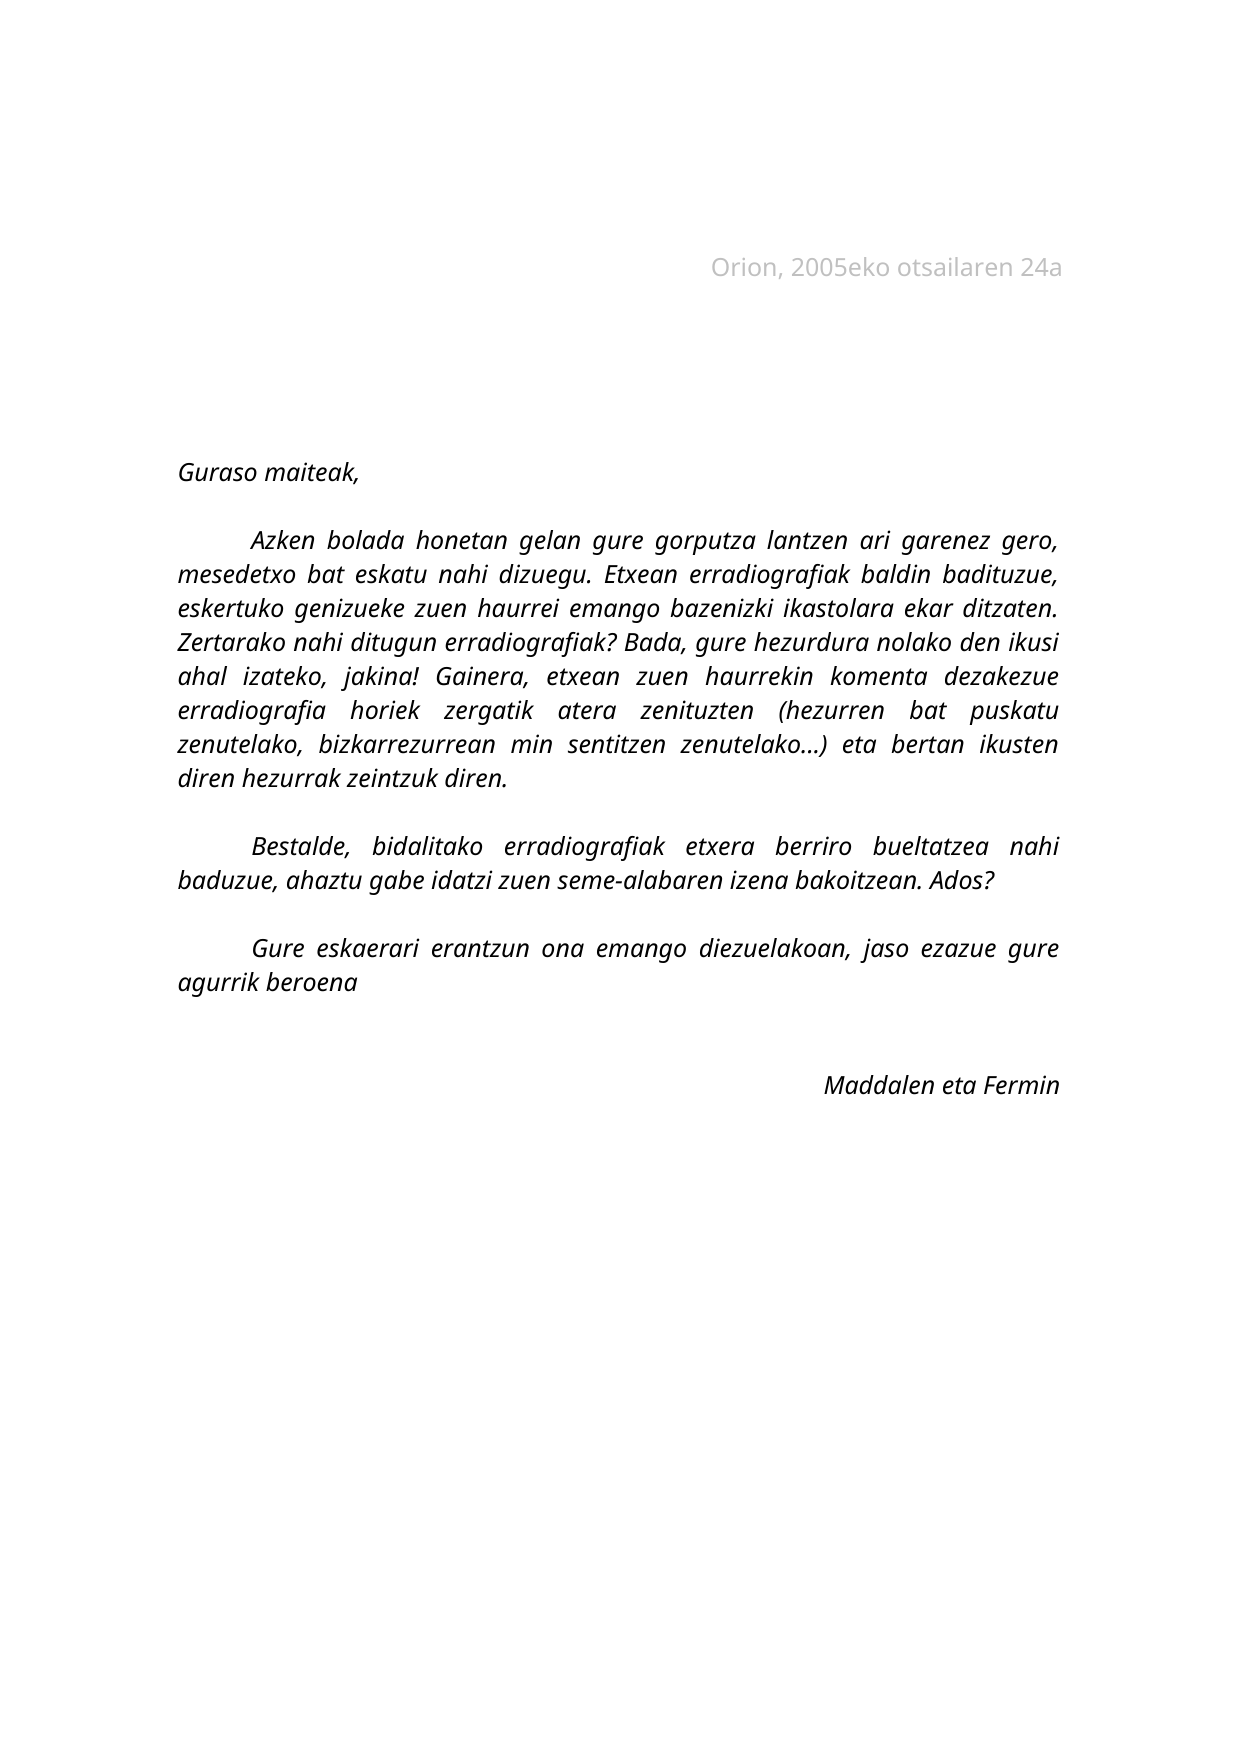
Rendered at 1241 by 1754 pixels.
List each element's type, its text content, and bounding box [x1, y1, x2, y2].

text Bestalde, bidalitako erradiografiak etxera berriro bueltatzea nahi baduzue, ahaztu gabe idatzi zuen seme-alabaren izena bakoitzean. Ados? [177, 829, 1063, 897]
text Azken bolada honetan gelan gure gorputza lantzen ari garenez gero, mesedetxo bat eskatu nahi dizuegu. Etxean erradiografiak baldin badituzue, eskertuko genizueke zuen haurrei emango bazenizki ikastolara ekar ditzaten. Zertarako nahi ditugun erradiografiak? Bada, gure hezurdura nolako den ikusi ahal izateko, jakina! Gainera, etxean zuen haurrekin komenta dezakezue erradiografia horiek zergatik atera zenituzten (hezurren bat puskatu zenutelako, bizkarrezurrean min sentitzen zenutelako...) eta bertan ikusten diren hezurrak zeintzuk diren. [177, 522, 1063, 795]
text Gure eskaerari erantzun ona emango diezuelakoan, jaso ezazue gure agurrik beroena [177, 931, 1063, 999]
text Maddalen eta Fermin [177, 1067, 1063, 1101]
text Guraso maiteak, [177, 454, 1063, 488]
text Orion, 2005eko otsailaren 24a [177, 250, 1063, 284]
